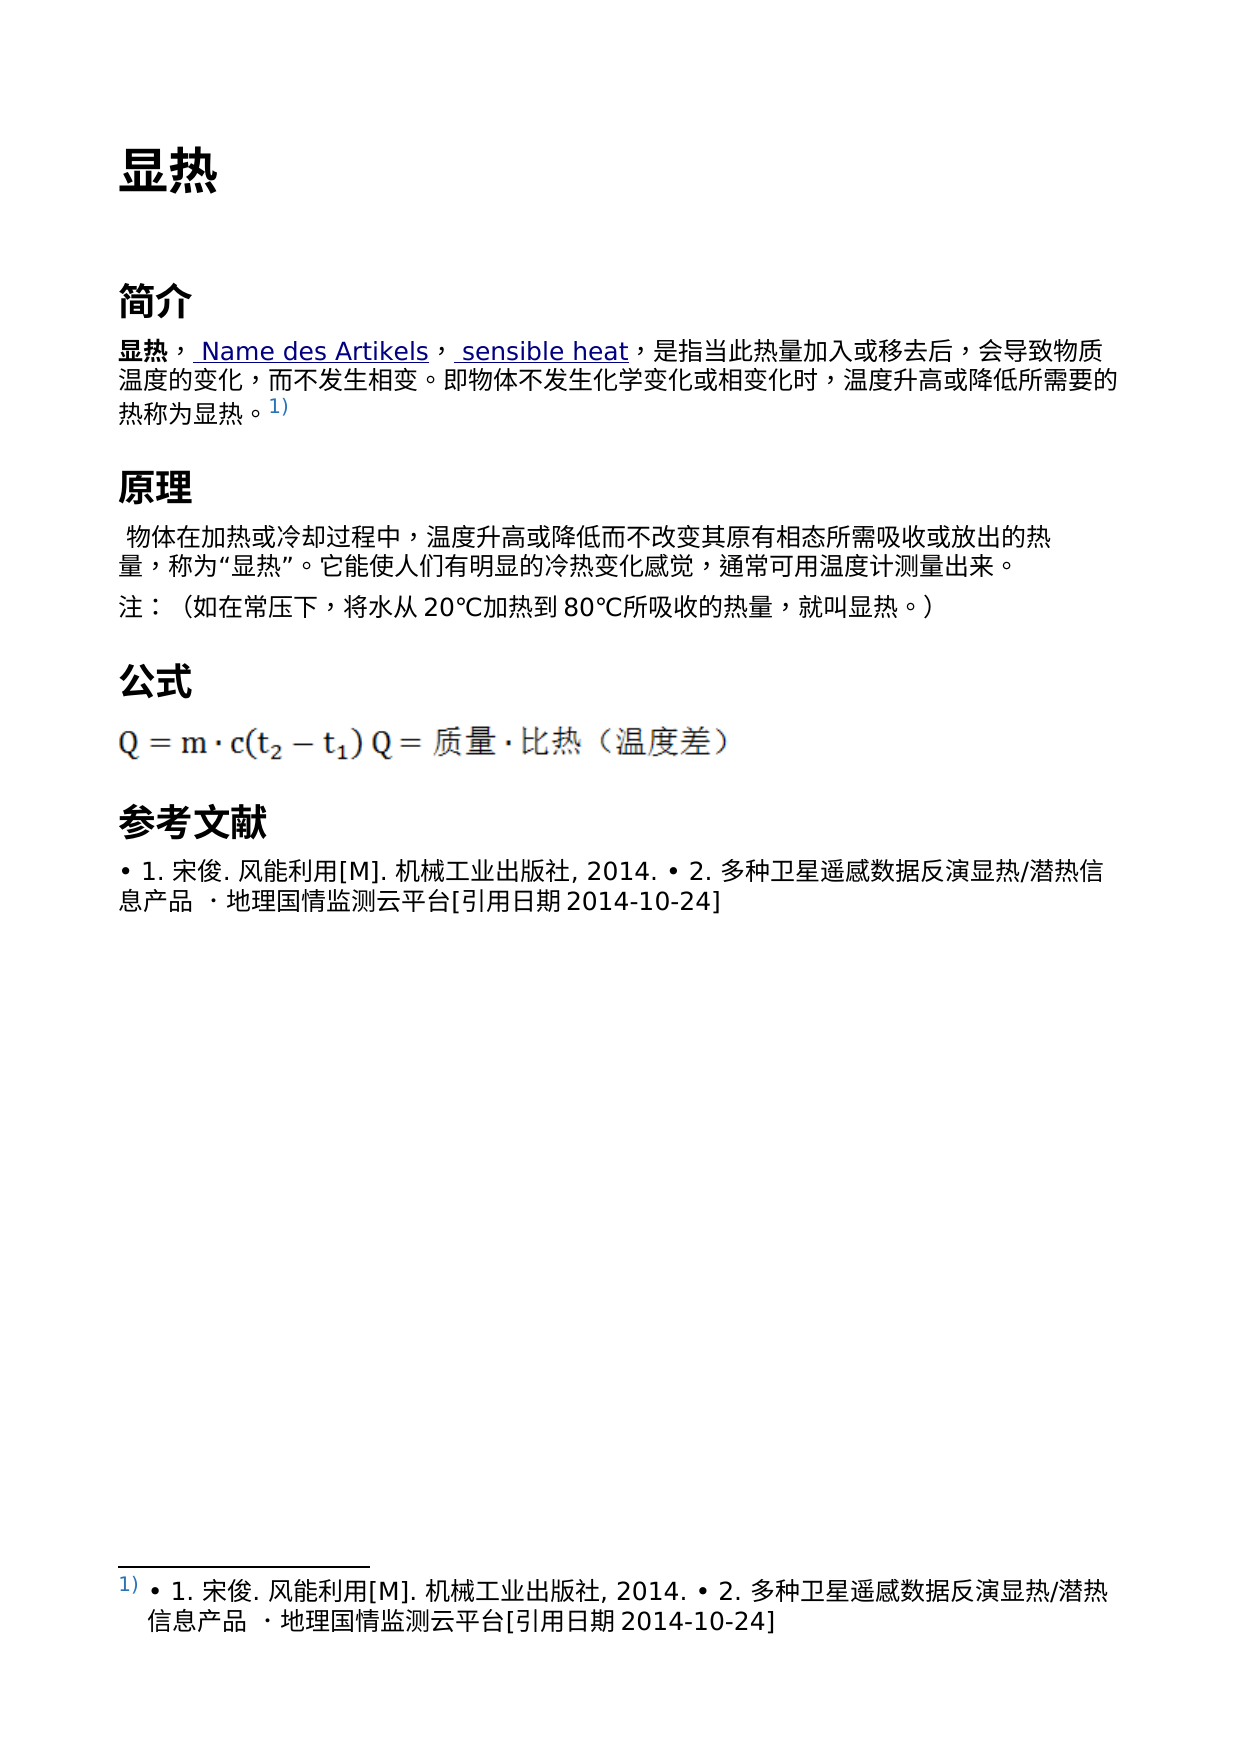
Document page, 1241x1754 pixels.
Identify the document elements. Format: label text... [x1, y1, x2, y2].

text 显热， Name des Artikels， sensible heat，是指当此热量加入或移去后，会导致物质温度的变化，而不发生相变。即物体不发生化学变化或相变化时，温度升高或降低所需要的热称为显热。 [118, 337, 1122, 429]
subtitle 简介 [118, 281, 1122, 324]
subtitle 显热 [118, 143, 1122, 201]
text 物体在加热或冷却过程中，温度升高或降低而不改变其原有相态所需吸收或放出的热量，称为“显热”。它能使人们有明显的冷热变化感觉，通常可用温度计测量出来。 [118, 523, 1122, 581]
subtitle 公式 [118, 660, 1122, 704]
text • 1. 宋俊. 风能利用[M]. 机械工业出版社, 2014. • 2. 多种卫星遥感数据反演显热/潜热信息产品 ．地理国情监测云平台[引用日期2014-10-24] [118, 1573, 1122, 1636]
text 注：（如在常压下，将水从20℃加热到80℃所吸收的热量，就叫显热。） [118, 593, 1122, 623]
text • 1. 宋俊. 风能利用[M]. 机械工业出版社, 2014. • 2. 多种卫星遥感数据反演显热/潜热信息产品 ．地理国情监测云平台[引用日期2014-10-24] [118, 857, 1122, 916]
subtitle 参考文献 [118, 801, 1122, 845]
subtitle 原理 [118, 467, 1122, 510]
picture [118, 716, 744, 764]
